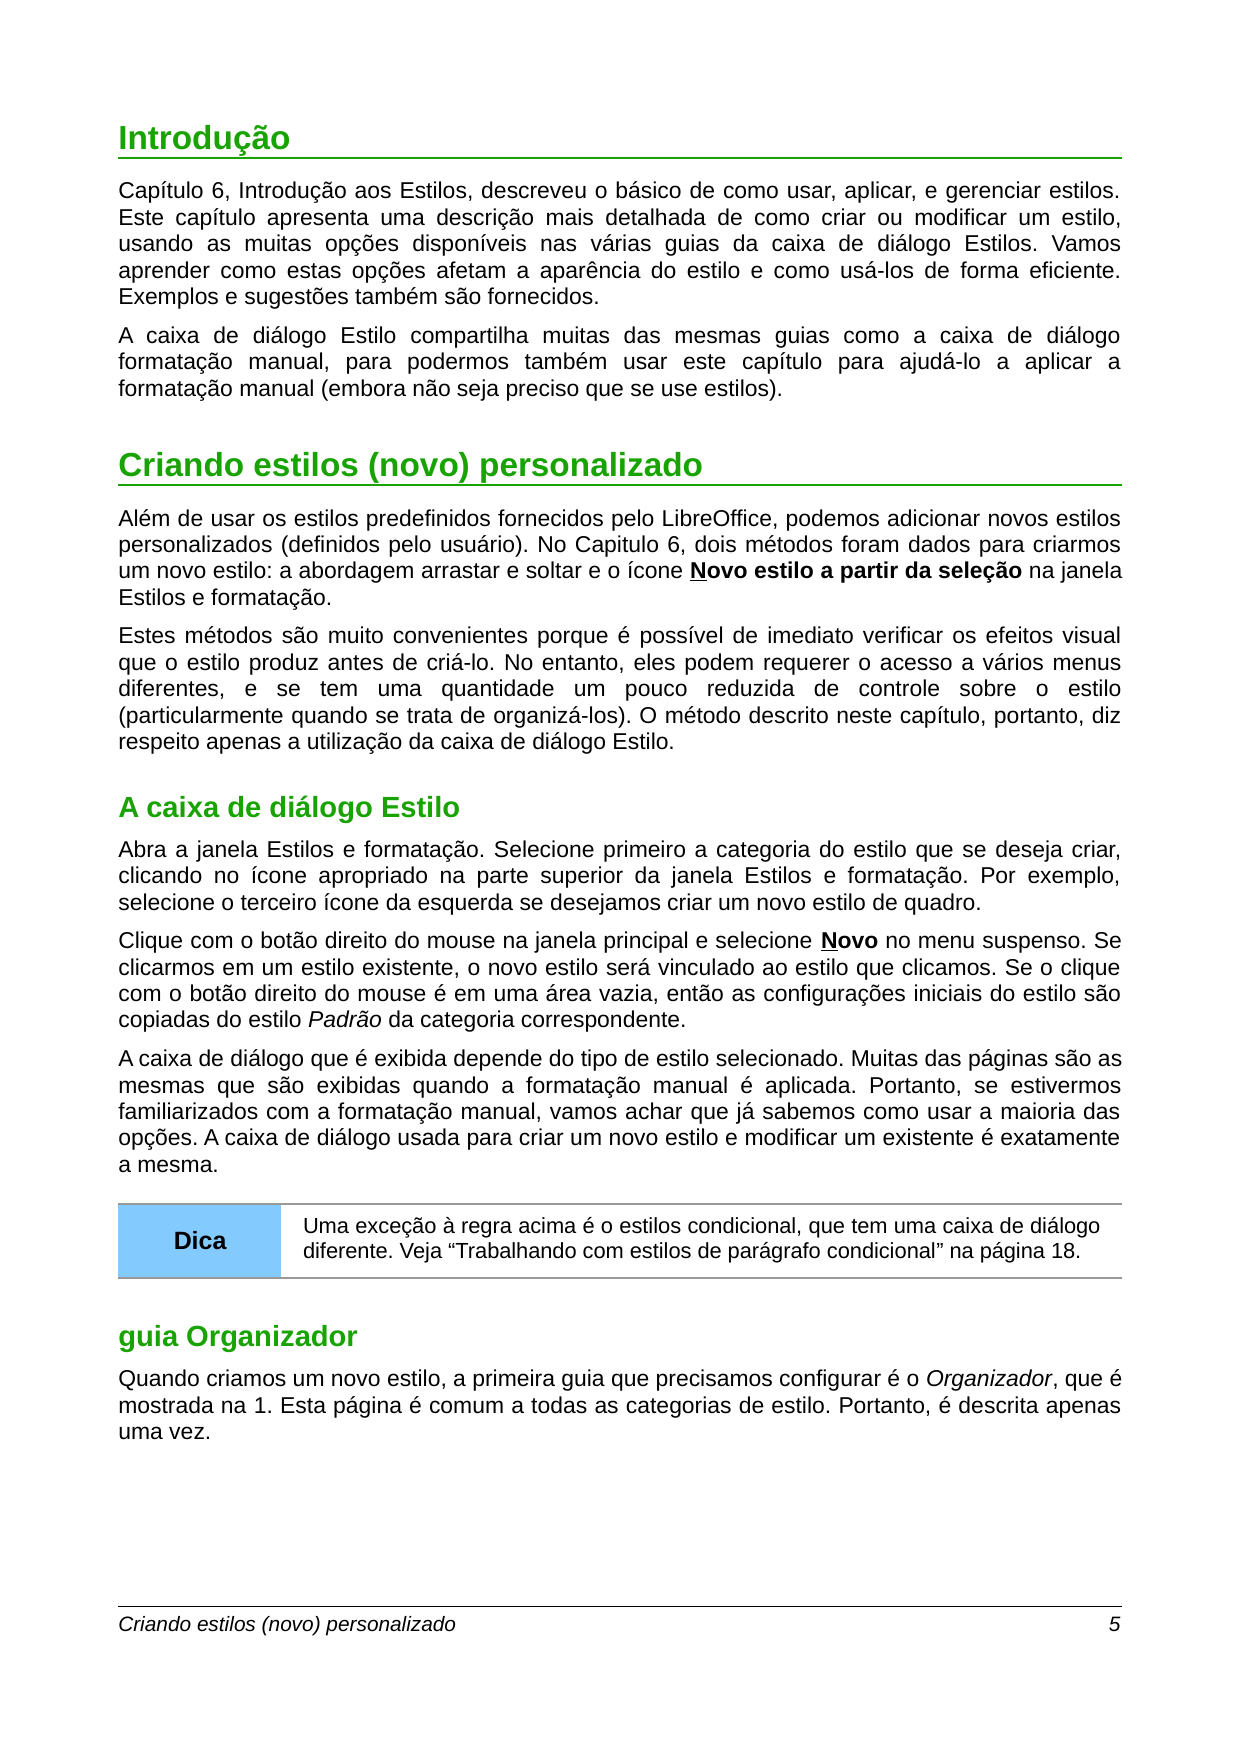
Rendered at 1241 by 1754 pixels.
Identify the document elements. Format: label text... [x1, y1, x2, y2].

text A caixa de diálogo que é exibida depende do tipo de estilo selecionado. Muitas das páginas são as mesmas que são exibidas quando a formatação manual é aplicada. Portanto, se estivermos familiarizados com a formatação manual, vamos achar que já sabemos como usar a maioria das opções. A caixa de diálogo usada para criar um novo estilo e modificar um existente é exatamente a mesma. [118, 1045, 1122, 1177]
text A caixa de diálogo Estilo compartilha muitas das mesmas guias como a caixa de diálogo formatação manual, para podermos também usar este capítulo para ajudá-lo a aplicar a formatação manual (embora não seja preciso que se use estilos). [118, 322, 1122, 401]
subtitle Criando estilos (novo) personalizado [118, 445, 1122, 484]
subtitle guia Organizador [118, 1319, 1122, 1353]
text Abra a janela Estilos e formatação. Selecione primeiro a categoria do estilo que se deseja criar, clicando no ícone apropriado na parte superior da janela Estilos e formatação. Por exemplo, selecione o terceiro ícone da esquerda se desejamos criar um novo estilo de quadro. [118, 836, 1122, 915]
subtitle Introdução [118, 118, 1122, 157]
text Clique com o botão direito do mouse na janela principal e selecione Novo no menu suspenso. Se clicarmos em um estilo existente, o novo estilo será vinculado ao estilo que clicamos. Se o clique com o botão direito do mouse é em uma área vazia, então as configurações iniciais do estilo são copiadas do estilo Padrão da categoria correspondente. [118, 927, 1122, 1033]
subtitle A caixa de diálogo Estilo [118, 790, 1122, 823]
table_header Uma exceção à regra acima é o estilos condicional, que tem uma caixa de diálogo diferente. Veja “Trabalhando com estilos de parágrafo condicional” na página 18. [281, 1205, 1122, 1277]
text Estes métodos são muito convenientes porque é possível de imediato verificar os efeitos visual que o estilo produz antes de criá-lo. No entanto, eles podem requerer o acesso a vários menus diferentes, e se tem uma quantidade um pouco reduzida de controle sobre o estilo (particularmente quando se trata de organizá-los). O método descrito neste capítulo, portanto, diz respeito apenas a utilização da caixa de diálogo Estilo. [118, 622, 1122, 754]
table_header Dica [118, 1205, 281, 1277]
text Capítulo 6, Introdução aos Estilos, descreveu o básico de como usar, aplicar, e gerenciar estilos. Este capítulo apresenta uma descrição mais detalhada de como criar ou modificar um estilo, usando as muitas opções disponíveis nas várias guias da caixa de diálogo Estilos. Vamos aprender como estas opções afetam a aparência do estilo e como usá-los de forma eficiente. Exemplos e sugestões também são fornecidos. [118, 177, 1122, 309]
text Além de usar os estilos predefinidos fornecidos pelo LibreOffice, podemos adicionar novos estilos personalizados (definidos pelo usuário). No Capitulo 6, dois métodos foram dados para criarmos um novo estilo: a abordagem arrastar e soltar e o ícone Novo estilo a partir da seleção na janela Estilos e formatação. [118, 504, 1122, 610]
text Quando criamos um novo estilo, a primeira guia que precisamos configurar é o Organizador, que é mostrada na Figura 1. Esta página é comum a todas as categorias de estilo. Portanto, é descrita apenas uma vez. [118, 1365, 1122, 1444]
